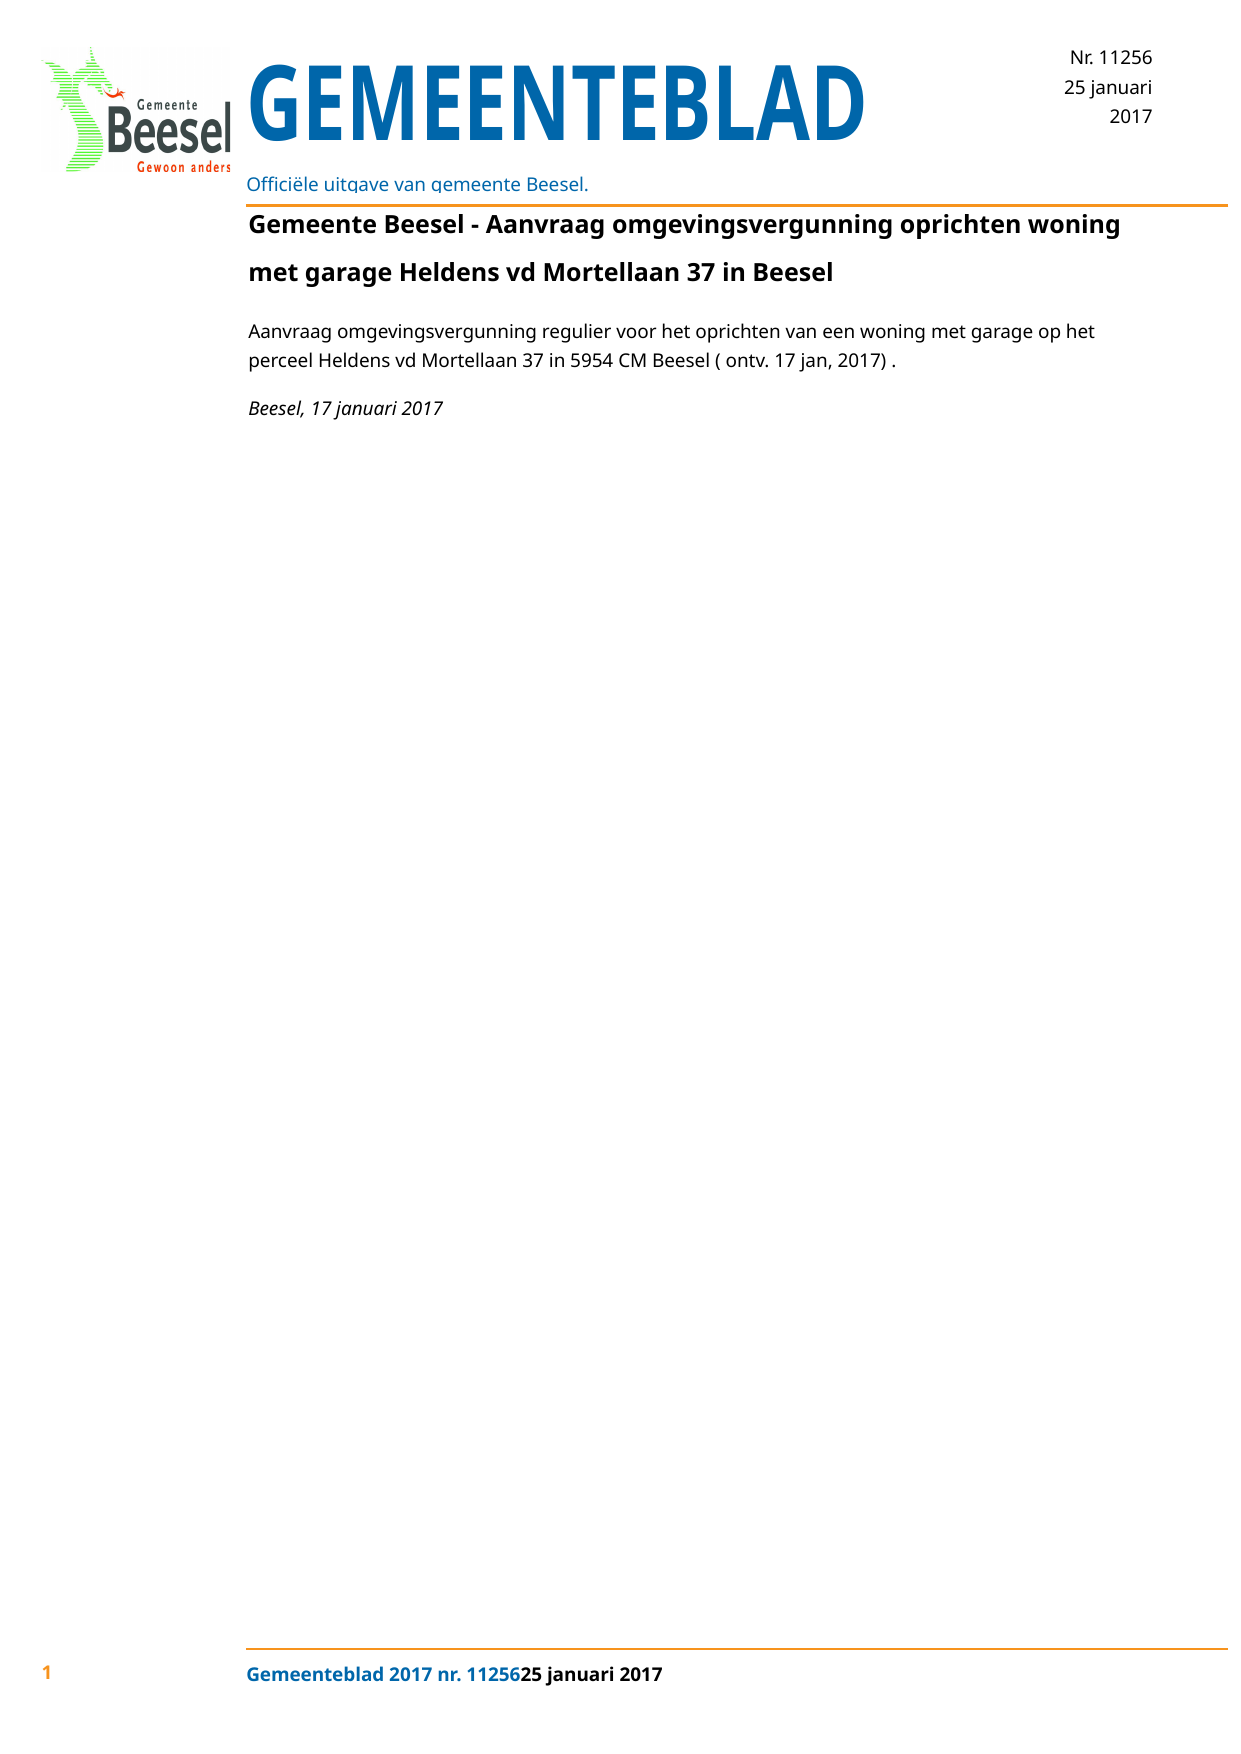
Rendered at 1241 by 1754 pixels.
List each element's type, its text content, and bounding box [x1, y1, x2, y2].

text Beesel, 17 januari 2017 [248, 395, 1152, 421]
text Aanvraag omgevingsvergunning regulier voor het oprichten van een woning met garage op het perceel Heldens vd Mortellaan 37 in 5954 CM Beesel ( ontv. 17 jan, 2017) . [248, 318, 1152, 373]
picture [41, 47, 231, 172]
text Gemeente Beesel - Aanvraag omgevingsvergunning oprichten woning met garage Heldens vd Mortellaan 37 in Beesel [248, 207, 1152, 288]
